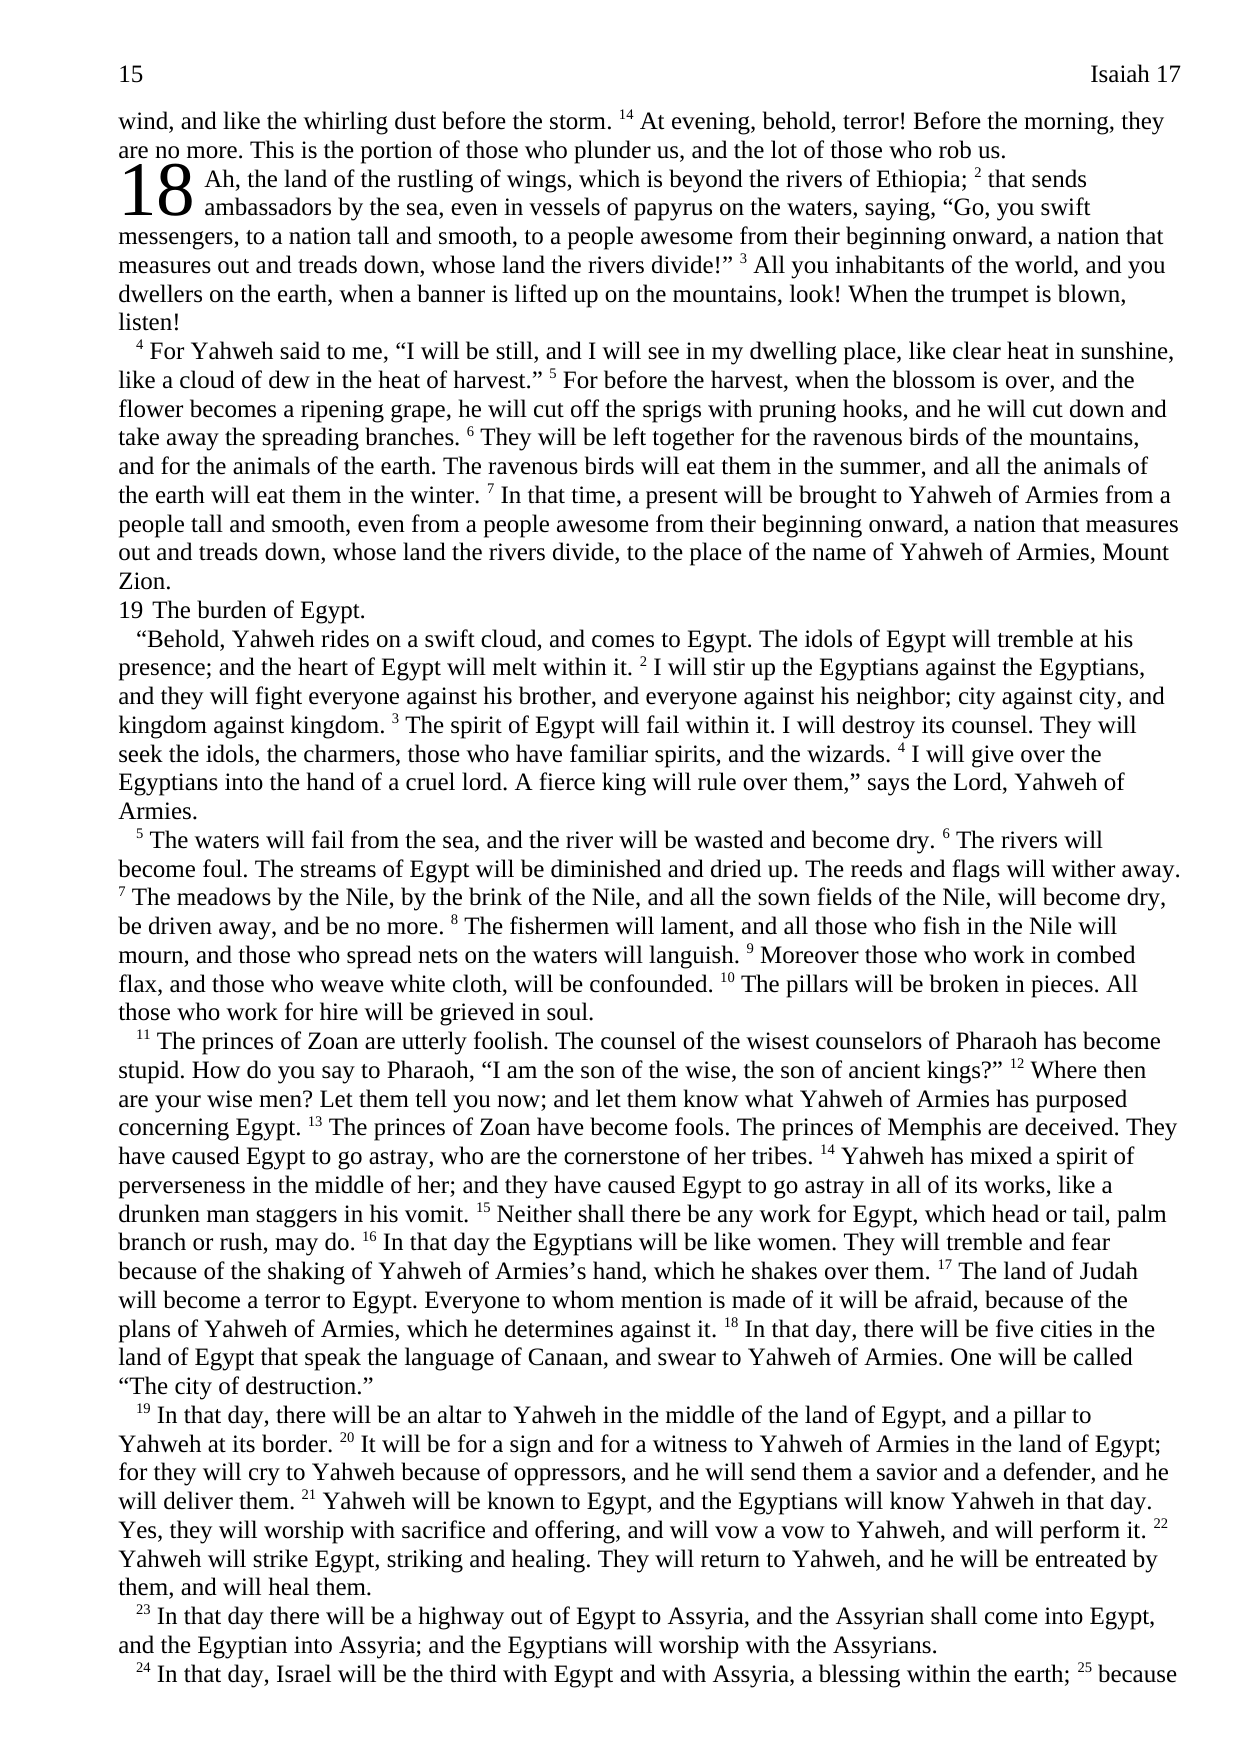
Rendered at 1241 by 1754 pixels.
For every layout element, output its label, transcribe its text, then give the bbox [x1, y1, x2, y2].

text 18Ah, the land of the rustling of wings, which is beyond the rivers of Ethiopia; 2 that sends ambassadors by the sea, even in vessels of papyrus on the waters, saying, “Go, you swift messengers, to a nation tall and smooth, to a people awesome from their beginning onward, a nation that measures out and treads down, whose land the rivers divide!” 3 All you inhabitants of the world, and you dwellers on the earth, when a banner is lifted up on the mountains, look! When the trumpet is blown, listen! [118, 164, 1181, 336]
text 4 For Yahweh said to me, “I will be still, and I will see in my dwelling place, like clear heat in sunshine, like a cloud of dew in the heat of harvest.” 5 For before the harvest, when the blossom is over, and the flower becomes a ripening grape, he will cut off the sprigs with pruning hooks, and he will cut down and take away the spreading branches. 6 They will be left together for the ravenous birds of the mountains, and for the animals of the earth. The ravenous birds will eat them in the summer, and all the animals of the earth will eat them in the winter. 7 In that time, a present will be brought to Yahweh of Armies from a people tall and smooth, even from a people awesome from their beginning onward, a nation that measures out and treads down, whose land the rivers divide, to the place of the name of Yahweh of Armies, Mount Zion. [118, 336, 1181, 595]
text 23 In that day there will be a highway out of Egypt to Assyria, and the Assyrian shall come into Egypt, and the Egyptian into Assyria; and the Egyptians will worship with the Assyrians. [118, 1601, 1181, 1659]
text wind, and like the whirling dust before the storm. 14 At evening, behold, terror! Before the morning, they are no more. This is the portion of those who plunder us, and the lot of those who rob us. [118, 106, 1181, 164]
text 5 The waters will fail from the sea, and the river will be wasted and become dry. 6 The rivers will become foul. The streams of Egypt will be diminished and dried up. The reeds and flags will wither away. 7 The meadows by the Nile, by the brink of the Nile, and all the sown fields of the Nile, will become dry, be driven away, and be no more. 8 The fishermen will lament, and all those who fish in the Nile will mourn, and those who spread nets on the waters will languish. 9 Moreover those who work in combed flax, and those who weave white cloth, will be confounded. 10 The pillars will be broken in pieces. All those who work for hire will be grieved in soul. [118, 825, 1181, 1026]
text 11 The princes of Zoan are utterly foolish. The counsel of the wisest counselors of Pharaoh has become stupid. How do you say to Pharaoh, “I am the son of the wise, the son of ancient kings?” 12 Where then are your wise men? Let them tell you now; and let them know what Yahweh of Armies has purposed concerning Egypt. 13 The princes of Zoan have become fools. The princes of Memphis are deceived. They have caused Egypt to go astray, who are the cornerstone of her tribes. 14 Yahweh has mixed a spirit of perverseness in the middle of her; and they have caused Egypt to go astray in all of its works, like a drunken man staggers in his vomit. 15 Neither shall there be any work for Egypt, which head or tail, palm branch or rush, may do. 16 In that day the Egyptians will be like women. They will tremble and fear because of the shaking of Yahweh of Armies’s hand, which he shakes over them. 17 The land of Judah will become a terror to Egypt. Everyone to whom mention is made of it will be afraid, because of the plans of Yahweh of Armies, which he determines against it. 18 In that day, there will be five cities in the land of Egypt that speak the language of Canaan, and swear to Yahweh of Armies. One will be called “The city of destruction.” [118, 1026, 1181, 1400]
text 24 In that day, Israel will be the third with Egypt and with Assyria, a blessing within the earth; 25 because [118, 1659, 1181, 1687]
text 19The burden of Egypt. [118, 595, 1181, 624]
text “Behold, Yahweh rides on a swift cloud, and comes to Egypt. The idols of Egypt will tremble at his presence; and the heart of Egypt will melt within it. 2 I will stir up the Egyptians against the Egyptians, and they will fight everyone against his brother, and everyone against his neighbor; city against city, and kingdom against kingdom. 3 The spirit of Egypt will fail within it. I will destroy its counsel. They will seek the idols, the charmers, those who have familiar spirits, and the wizards. 4 I will give over the Egyptians into the hand of a cruel lord. A fierce king will rule over them,” says the Lord, Yahweh of Armies. [118, 624, 1181, 825]
text 19 In that day, there will be an altar to Yahweh in the middle of the land of Egypt, and a pillar to Yahweh at its border. 20 It will be for a sign and for a witness to Yahweh of Armies in the land of Egypt; for they will cry to Yahweh because of oppressors, and he will send them a savior and a defender, and he will deliver them. 21 Yahweh will be known to Egypt, and the Egyptians will know Yahweh in that day. Yes, they will worship with sacrifice and offering, and will vow a vow to Yahweh, and will perform it. 22 Yahweh will strike Egypt, striking and healing. They will return to Yahweh, and he will be entreated by them, and will heal them. [118, 1400, 1181, 1601]
